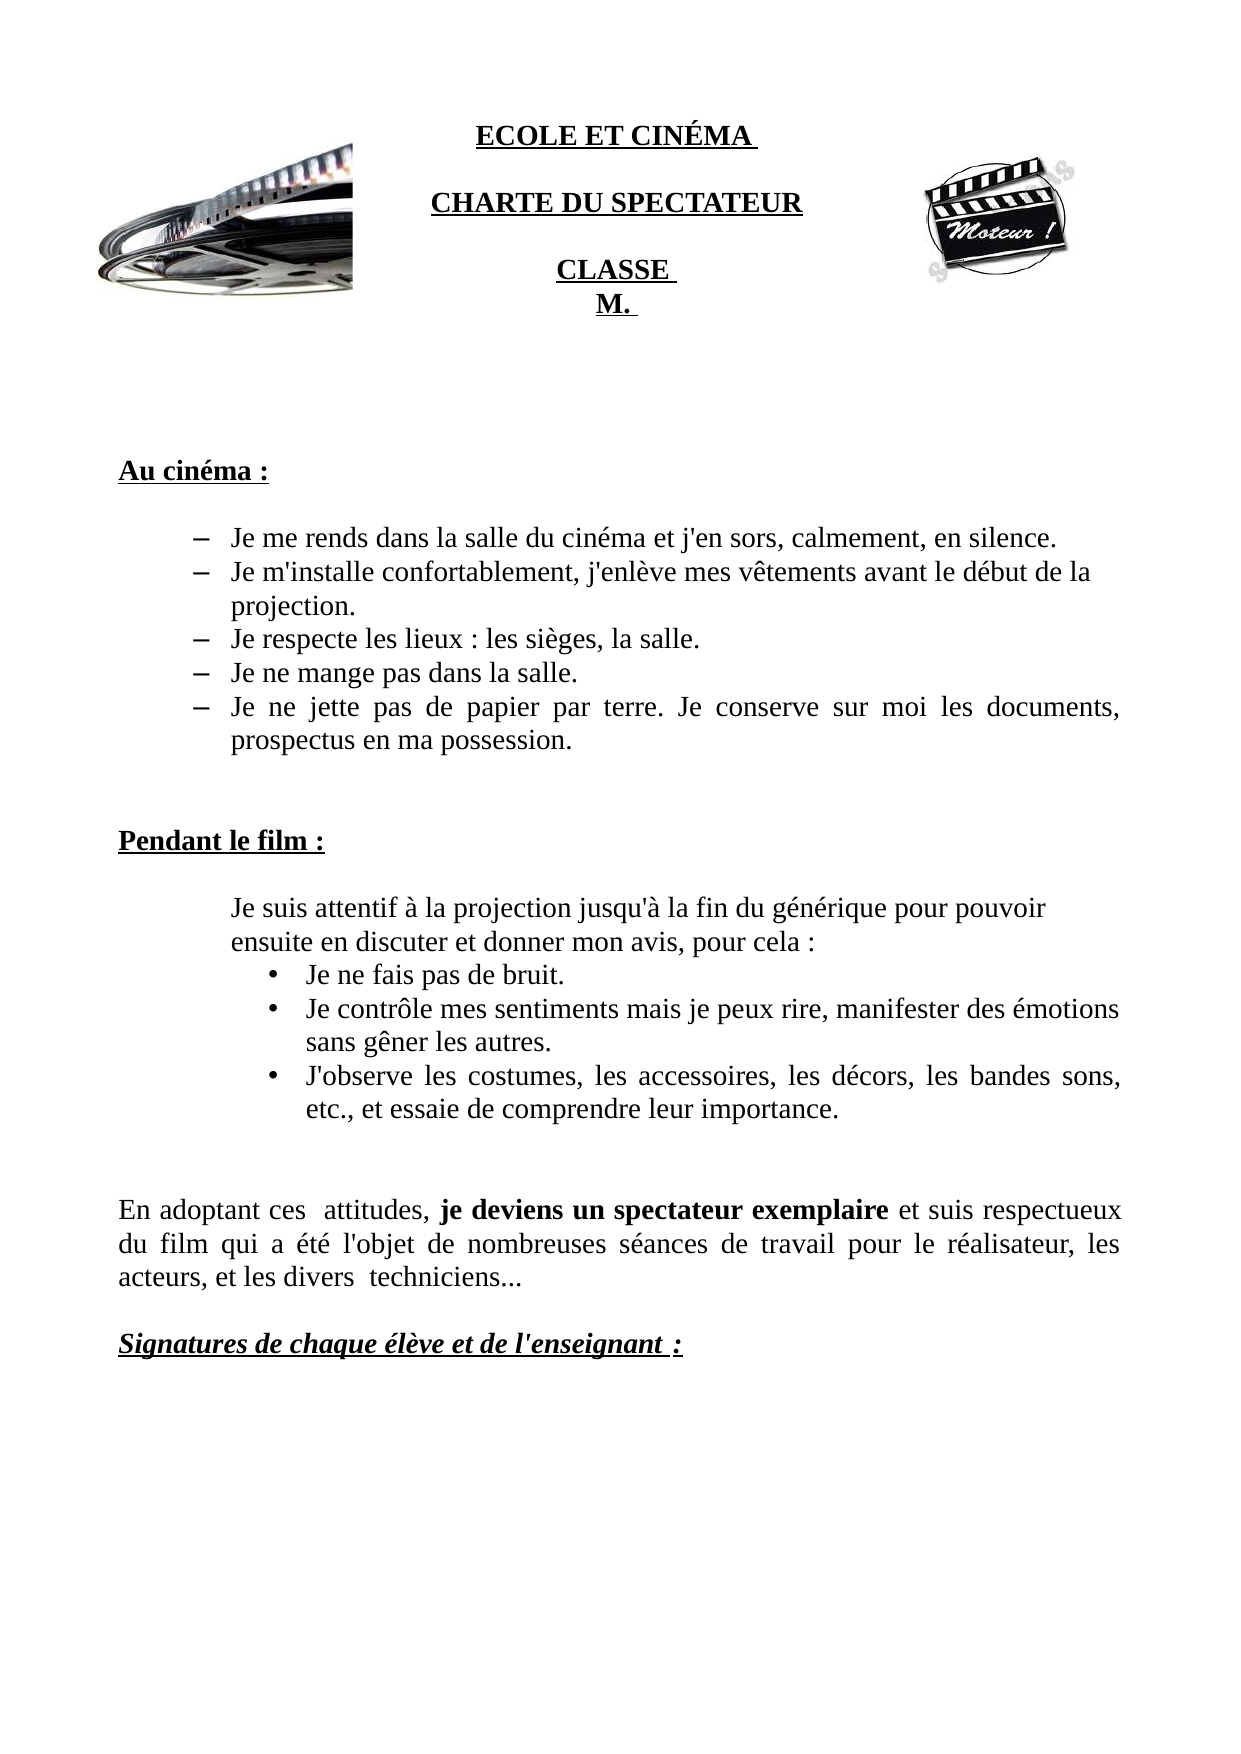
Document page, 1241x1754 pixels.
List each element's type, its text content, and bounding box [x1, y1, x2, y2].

list Je contrôle mes sentiments mais je peux rire, manifester des émotions sans gêner les autres. [268, 991, 1122, 1058]
picture [97, 108, 353, 303]
list J'observe les costumes, les accessoires, les décors, les bandes sons, etc., et essaie de comprendre leur importance. [268, 1058, 1122, 1125]
text En adoptant ces attitudes, je deviens un spectateur exemplaire et suis respectueux du film qui a été l'objet de nombreuses séances de travail pour le réalisateur, les acteurs, et les divers techniciens... [118, 1192, 1122, 1293]
list Je m'installe confortablement, j'enlève mes vêtements avant le début de la projection. [193, 554, 1122, 621]
text Au cinéma : [118, 453, 1122, 487]
list Je ne mange pas dans la salle. [193, 655, 1122, 689]
text Pendant le film : [118, 823, 1122, 857]
list Je respecte les lieux : les sièges, la salle. [193, 621, 1122, 655]
text Signatures de chaque élève et de l'enseignant : [118, 1326, 1122, 1360]
list Je me rends dans la salle du cinéma et j'en sors, calmement, en silence. [193, 521, 1122, 554]
list Je ne fais pas de bruit. [268, 957, 1122, 991]
text CLASSE [353, 252, 880, 286]
text M. [118, 286, 1122, 319]
list Je ne jette pas de papier par terre. Je conserve sur moi les documents, prospectus en ma possession. [193, 689, 1122, 756]
text ECOLE ET CINÉMA [353, 118, 880, 152]
list Je suis attentif à la projection jusqu'à la fin du générique pour pouvoir ensuite en discuter et donner mon avis, pour cela : [193, 890, 1122, 957]
picture [880, 118, 1120, 311]
text CHARTE DU SPECTATEUR [353, 185, 880, 219]
